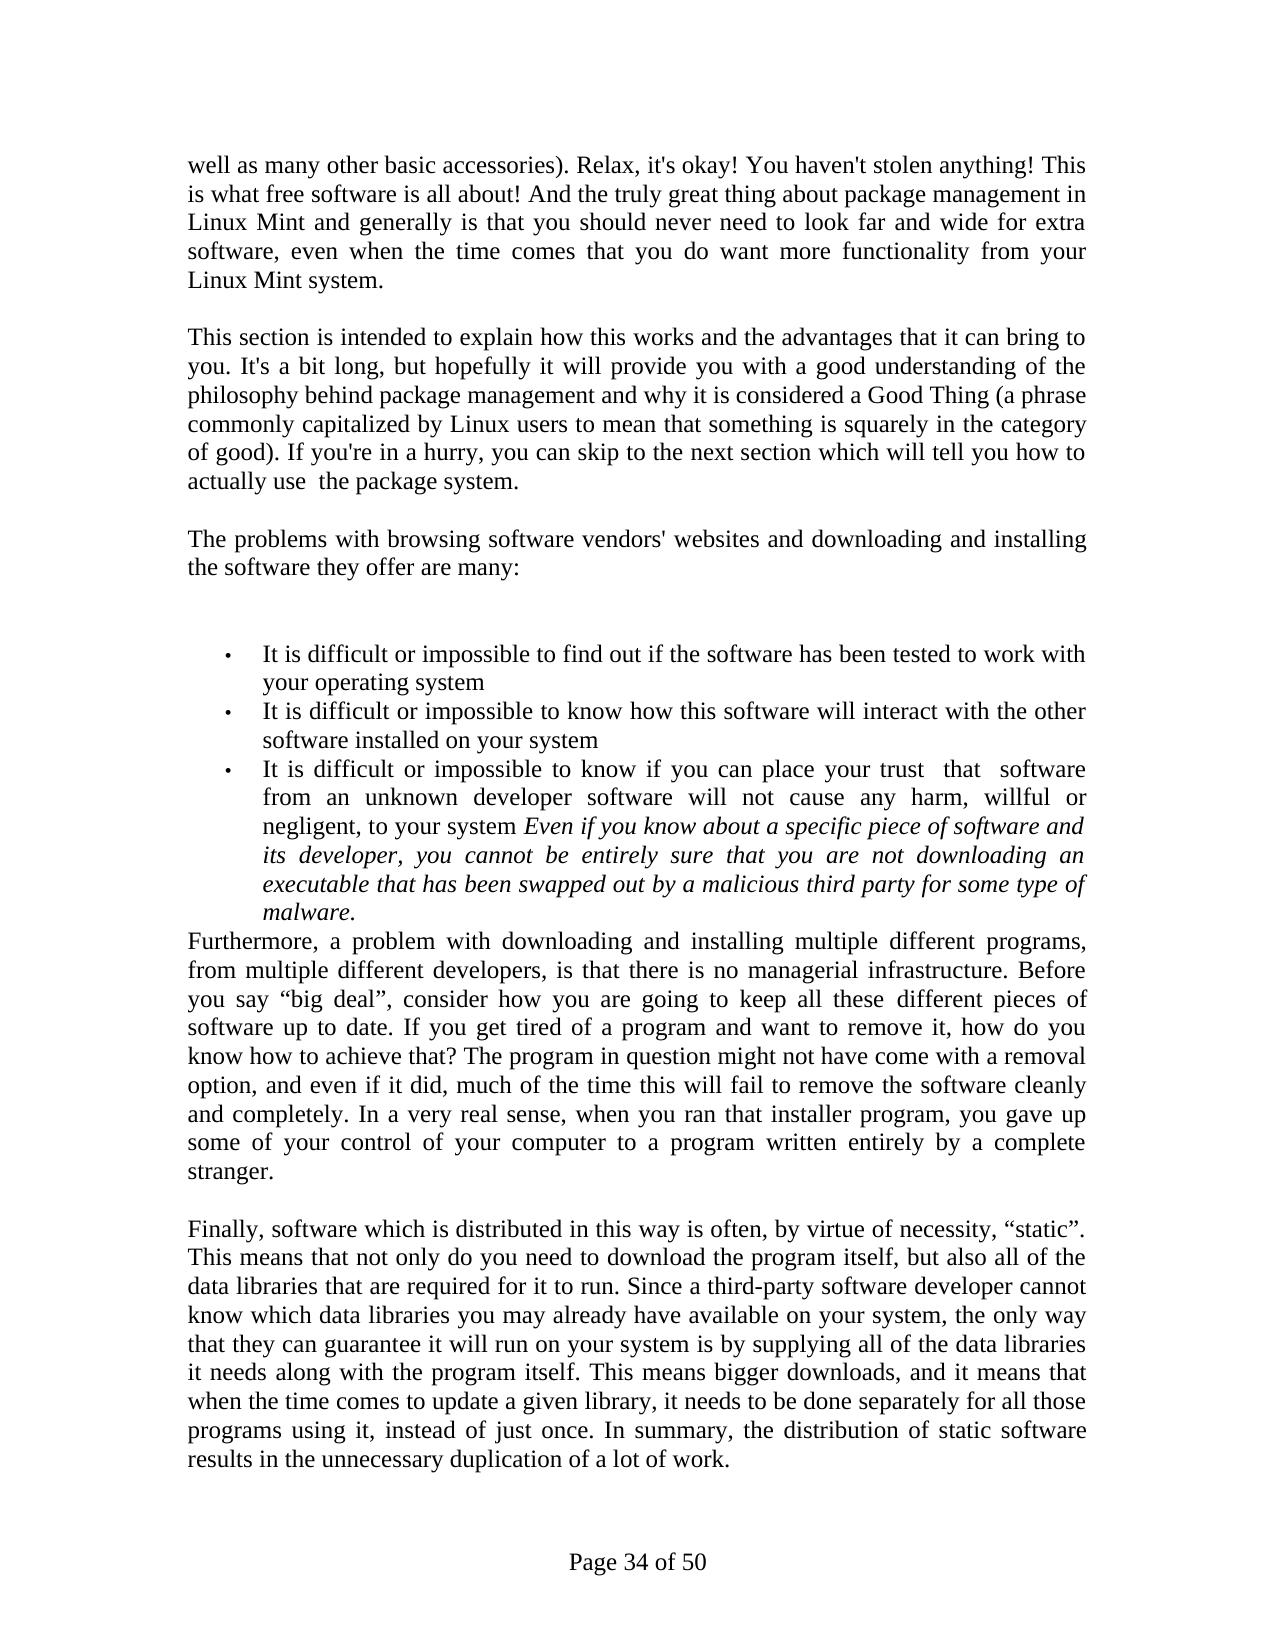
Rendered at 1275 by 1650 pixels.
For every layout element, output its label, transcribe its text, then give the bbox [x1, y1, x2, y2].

list It is difficult or impossible to find out if the software has been tested to work with your operating system [225, 639, 1087, 696]
list It is difficult or impossible to know if you can place your trust that software from an unknown developer software will not cause any harm, willful or negligent, to your system Even if you know about a specific piece of software and its developer, you cannot be entirely sure that you are not downloading an executable that has been swapped out by a malicious third party for some type of malware. [225, 754, 1087, 926]
text Finally, software which is distributed in this way is often, by virtue of necessity, “static”. This means that not only do you need to download the program itself, but also all of the data libraries that are required for it to run. Since a third-party software developer cannot know which data libraries you may already have available on your system, the only way that they can guarantee it will run on your system is by supplying all of the data libraries it needs along with the program itself. This means bigger downloads, and it means that when the time comes to update a given library, it needs to be done separately for all those programs using it, instead of just once. In summary, the distribution of static software results in the unnecessary duplication of a lot of work. [187, 1214, 1087, 1472]
text The problems with browsing software vendors' websites and downloading and installing the software they offer are many: [187, 524, 1087, 581]
text well as many other basic accessories). Relax, it's okay! You haven't stolen anything! This is what free software is all about! And the truly great thing about package management in Linux Mint and generally is that you should never need to look far and wide for extra software, even when the time comes that you do want more functionality from your Linux Mint system. [187, 150, 1087, 294]
text This section is intended to explain how this works and the advantages that it can bring to you. It's a bit long, but hopefully it will provide you with a good understanding of the philosophy behind package management and why it is considered a Good Thing (a phrase commonly capitalized by Linux users to mean that something is squarely in the category of good). If you're in a hurry, you can skip to the next section which will tell you how to actually use the package system. [187, 322, 1087, 495]
list It is difficult or impossible to know how this software will interact with the other software installed on your system [225, 696, 1087, 754]
